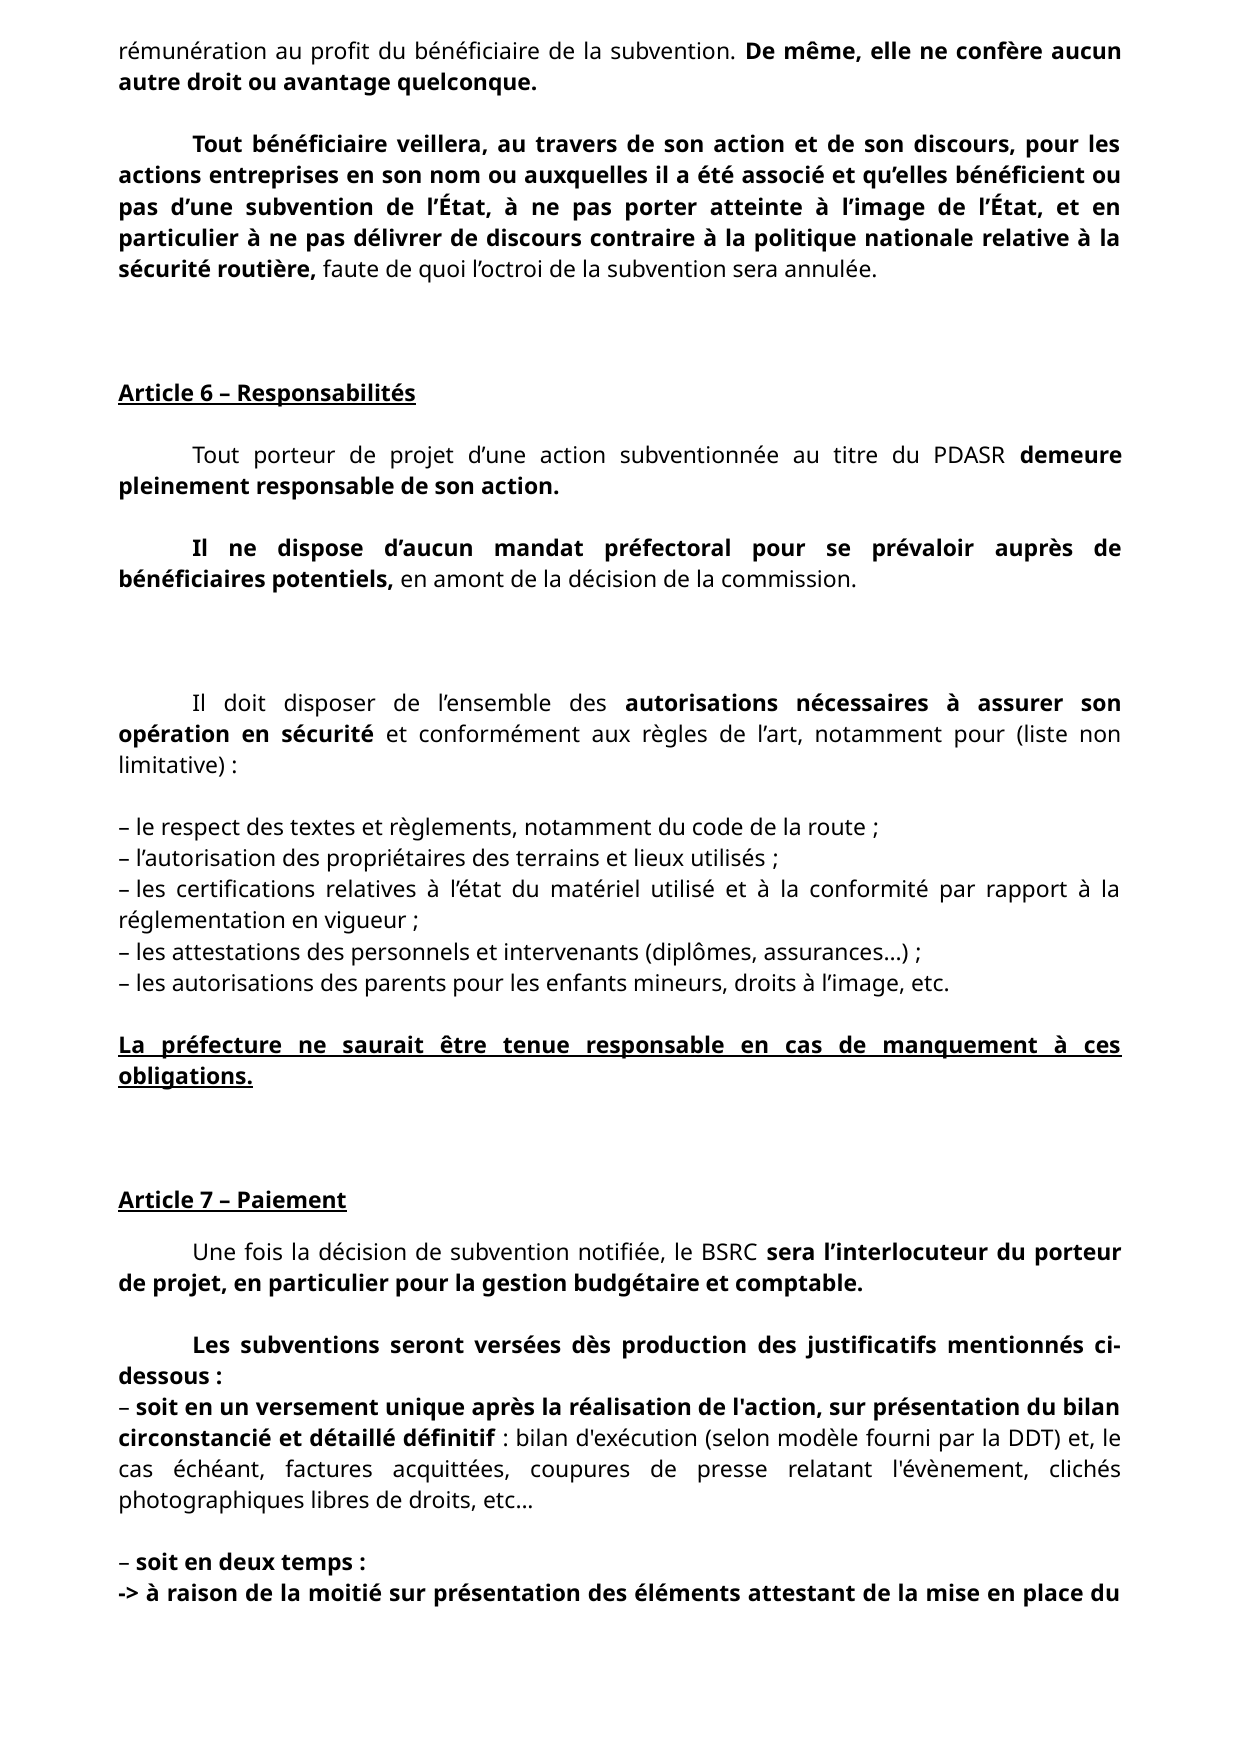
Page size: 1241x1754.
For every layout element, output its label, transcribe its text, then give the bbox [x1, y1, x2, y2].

text Une fois la décision de subvention notifiée, le BSRC sera l’interlocuteur du porteur de projet, en particulier pour la gestion budgétaire et comptable. [118, 1236, 1122, 1298]
text – les attestations des personnels et intervenants (diplômes, assurances…) ; [118, 936, 1122, 967]
text Article 6 – Responsabilités [118, 377, 1122, 408]
text – soit en deux temps : -> à raison de la moitié sur présentation des éléments attestant de la mise en place du [118, 1546, 1122, 1608]
text Tout bénéficiaire veillera, au travers de son action et de son discours, pour les actions entreprises en son nom ou auxquelles il a été associé et qu’elles bénéficient ou pas d’une subvention de l’État, à ne pas porter atteinte à l’image de l’État, et en particulier à ne pas délivrer de discours contraire à la politique nationale relative à la sécurité routière, faute de quoi l’octroi de la subvention sera annulée. [118, 128, 1122, 284]
text – les certifications relatives à l’état du matériel utilisé et à la conformité par rapport à la réglementation en vigueur ; [118, 873, 1122, 936]
text – le respect des textes et règlements, notamment du code de la route ; [118, 811, 1122, 842]
text Tout porteur de projet d’une action subventionnée au titre du PDASR demeure pleinement responsable de son action. [118, 439, 1122, 501]
text Les subventions seront versées dès production des justificatifs mentionnés ci-dessous : [118, 1329, 1122, 1391]
text rémunération au profit du bénéficiaire de la subvention. De même, elle ne confère aucun autre droit ou avantage quelconque. [118, 35, 1122, 97]
text Il doit disposer de l’ensemble des autorisations nécessaires à assurer son opération en sécurité et conformément aux règles de l’art, notamment pour (liste non limitative) : [118, 687, 1122, 780]
text Il ne dispose d’aucun mandat préfectoral pour se prévaloir auprès de bénéficiaires potentiels, en amont de la décision de la commission. [118, 532, 1122, 594]
text – l’autorisation des propriétaires des terrains et lieux utilisés ; [118, 842, 1122, 873]
text – les autorisations des parents pour les enfants mineurs, droits à l’image, etc. [118, 967, 1122, 998]
text Article 7 – Paiement [118, 1184, 1122, 1215]
text obligations. [118, 1057, 1122, 1091]
text – soit en un versement unique après la réalisation de l'action, sur présentation du bilan circonstancié et détaillé définitif : bilan d'exécution (selon modèle fourni par la DDT) et, le cas échéant, factures acquittées, coupures de presse relatant l'évènement, clichés photographiques libres de droits, etc... [118, 1391, 1122, 1515]
text La préfecture ne saurait être tenue responsable en cas de manquement à ces [118, 1029, 1122, 1055]
